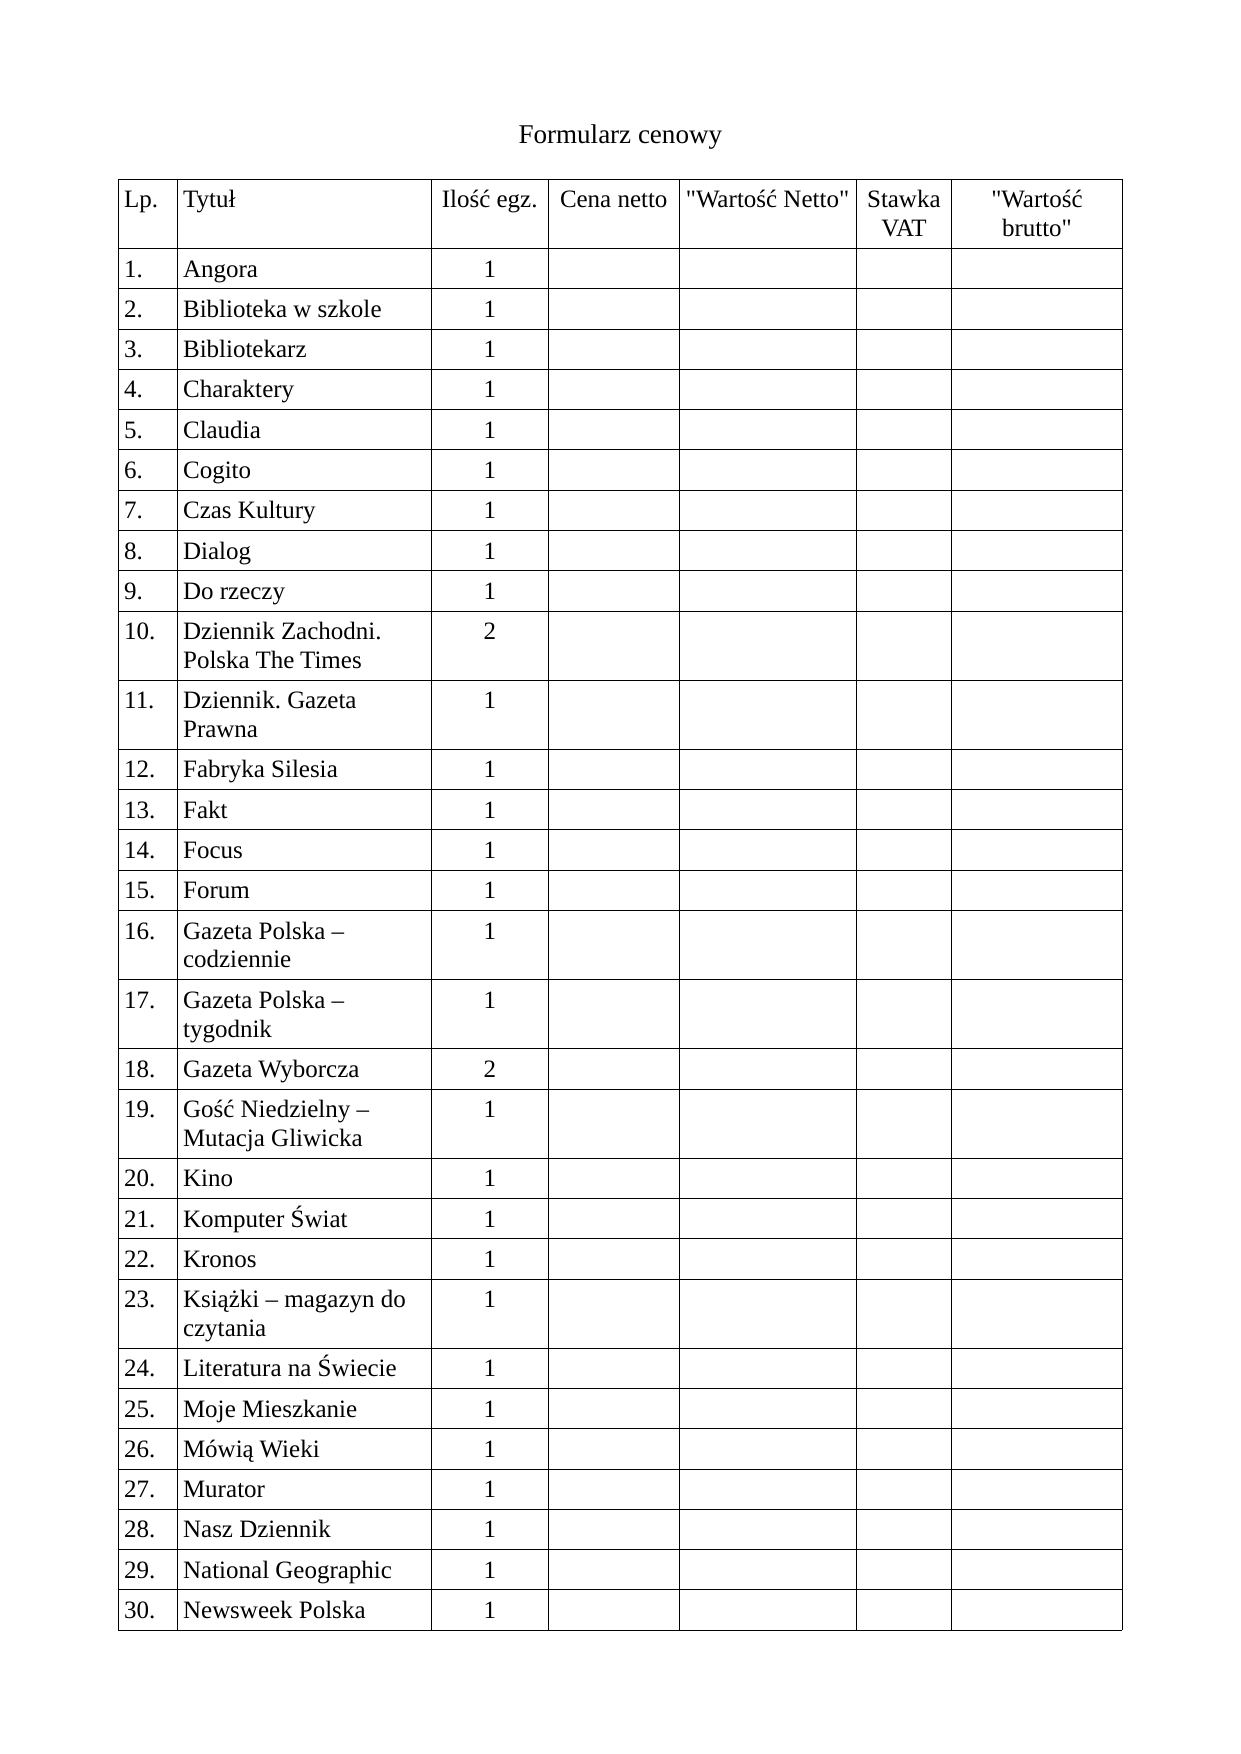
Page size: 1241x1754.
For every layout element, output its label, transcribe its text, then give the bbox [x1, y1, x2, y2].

table_cell 13. [119, 790, 177, 829]
table_cell [857, 1349, 951, 1388]
table_cell [549, 531, 679, 570]
table_cell 14. [119, 830, 177, 870]
table_cell 22. [119, 1239, 177, 1278]
table_cell 1 [432, 1429, 548, 1468]
table_cell [857, 1090, 951, 1157]
table_cell Do rzeczy [178, 571, 431, 611]
table_cell [952, 911, 1122, 979]
table_header Ilość egz. [432, 180, 548, 248]
table_cell [952, 681, 1122, 749]
table_cell [952, 1510, 1122, 1549]
table_cell Dziennik Zachodni. Polska The Times [178, 612, 431, 680]
table_header "Wartość brutto" [952, 180, 1122, 248]
table_cell Gazeta Wyborcza [178, 1049, 431, 1088]
table_cell [680, 750, 856, 789]
table_cell Gość Niedzielny – Mutacja Gliwicka [178, 1090, 431, 1157]
table_cell [857, 980, 951, 1048]
table_cell 1 [432, 1239, 548, 1278]
table_cell [680, 1280, 856, 1347]
table_cell [952, 1550, 1122, 1589]
table_cell [680, 289, 856, 328]
table_cell [549, 1159, 679, 1198]
table_cell 1 [432, 1550, 548, 1589]
table_cell Gazeta Polska – codziennie [178, 911, 431, 979]
table_cell Mówią Wieki [178, 1429, 431, 1468]
table_cell [680, 911, 856, 979]
table_cell [857, 790, 951, 829]
table_cell 1 [432, 370, 548, 409]
table_cell Kronos [178, 1239, 431, 1278]
table_cell [857, 681, 951, 749]
table_cell [857, 1590, 951, 1630]
table_cell [952, 450, 1122, 490]
table_cell [680, 871, 856, 910]
table_cell [680, 980, 856, 1048]
table_cell [952, 612, 1122, 680]
table_cell 1 [432, 491, 548, 530]
table_cell 3. [119, 330, 177, 369]
table_cell [549, 1349, 679, 1388]
table_cell Literatura na Świecie [178, 1349, 431, 1388]
table_cell [952, 1090, 1122, 1157]
table_header "Wartość Netto" [680, 180, 856, 248]
table_cell 19. [119, 1090, 177, 1157]
table_cell [680, 790, 856, 829]
table_cell [680, 1199, 856, 1238]
table_cell Newsweek Polska [178, 1590, 431, 1630]
table_cell [680, 1159, 856, 1198]
table_cell [680, 249, 856, 288]
table_cell [952, 1049, 1122, 1088]
table_cell 2 [432, 612, 548, 680]
table_cell [680, 1090, 856, 1157]
table_cell [549, 370, 679, 409]
table_cell [952, 1590, 1122, 1630]
table_cell [857, 289, 951, 328]
table_cell [549, 1470, 679, 1509]
table_cell 1 [432, 1090, 548, 1157]
table_cell Czas Kultury [178, 491, 431, 530]
table_cell [952, 249, 1122, 288]
table_cell 18. [119, 1049, 177, 1088]
table_cell 7. [119, 491, 177, 530]
table_cell Dziennik. Gazeta Prawna [178, 681, 431, 749]
table_cell [680, 370, 856, 409]
table_cell 20. [119, 1159, 177, 1198]
table_cell 1 [432, 1159, 548, 1198]
table_cell Dialog [178, 531, 431, 570]
table_header Lp. [119, 180, 177, 248]
table_cell [857, 571, 951, 611]
table_cell [680, 1389, 856, 1428]
table_cell [680, 830, 856, 870]
table_cell Fakt [178, 790, 431, 829]
table_cell 1 [432, 681, 548, 749]
table_cell [952, 750, 1122, 789]
table_cell [857, 330, 951, 369]
table_cell [549, 1049, 679, 1088]
table_cell [549, 289, 679, 328]
table_cell 27. [119, 1470, 177, 1509]
table_cell [857, 491, 951, 530]
table_cell Claudia [178, 410, 431, 449]
table_cell Charaktery [178, 370, 431, 409]
table_cell 9. [119, 571, 177, 611]
table_cell 12. [119, 750, 177, 789]
table_cell [857, 450, 951, 490]
table_cell 26. [119, 1429, 177, 1468]
table_cell 1 [432, 1470, 548, 1509]
table_cell [549, 980, 679, 1048]
table_cell [549, 1550, 679, 1589]
table_header Tytuł [178, 180, 431, 248]
table_cell [549, 410, 679, 449]
table_cell [857, 1389, 951, 1428]
table_cell 10. [119, 612, 177, 680]
table_cell 1 [432, 531, 548, 570]
table_cell [952, 871, 1122, 910]
table_cell 1 [432, 980, 548, 1048]
table_cell [857, 1429, 951, 1468]
table_cell National Geographic [178, 1550, 431, 1589]
table_cell [680, 1510, 856, 1549]
table_cell [952, 1389, 1122, 1428]
table_cell Moje Mieszkanie [178, 1389, 431, 1428]
table_cell [857, 249, 951, 288]
table_cell [549, 1510, 679, 1549]
table_cell 1 [432, 1510, 548, 1549]
table_cell [952, 830, 1122, 870]
table_cell Gazeta Polska – tygodnik [178, 980, 431, 1048]
table_cell Kino [178, 1159, 431, 1198]
table_cell [952, 1280, 1122, 1347]
table_cell 2 [432, 1049, 548, 1088]
table_cell 24. [119, 1349, 177, 1388]
table_cell [952, 491, 1122, 530]
table_cell 23. [119, 1280, 177, 1347]
table_cell [952, 330, 1122, 369]
table_cell [952, 980, 1122, 1048]
table_cell 1 [432, 871, 548, 910]
table_cell [857, 410, 951, 449]
table_cell 11. [119, 681, 177, 749]
table_cell [549, 1280, 679, 1347]
table_cell [857, 370, 951, 409]
table_cell 1 [432, 1389, 548, 1428]
table_cell [549, 612, 679, 680]
table_cell [549, 871, 679, 910]
table_cell 5. [119, 410, 177, 449]
table_cell [680, 571, 856, 611]
table_cell 25. [119, 1389, 177, 1428]
table_cell [857, 1280, 951, 1347]
table_cell 1 [432, 830, 548, 870]
table_cell [952, 531, 1122, 570]
table_cell [549, 1090, 679, 1157]
table_cell [857, 830, 951, 870]
table_cell 4. [119, 370, 177, 409]
table_cell [680, 330, 856, 369]
table_cell Biblioteka w szkole [178, 289, 431, 328]
table_cell [680, 410, 856, 449]
table_header Stawka VAT [857, 180, 951, 248]
table_cell [549, 571, 679, 611]
table_cell Komputer Świat [178, 1199, 431, 1238]
table_cell Nasz Dziennik [178, 1510, 431, 1549]
table_cell Forum [178, 871, 431, 910]
table_cell [857, 612, 951, 680]
table_cell 1 [432, 911, 548, 979]
table_cell 8. [119, 531, 177, 570]
table_cell [549, 911, 679, 979]
table_cell [680, 1550, 856, 1589]
table_cell [857, 911, 951, 979]
table_cell 1 [432, 330, 548, 369]
table_cell 30. [119, 1590, 177, 1630]
table_cell 28. [119, 1510, 177, 1549]
table_cell [857, 1239, 951, 1278]
table_cell [952, 1429, 1122, 1468]
table_cell 1 [432, 750, 548, 789]
table_cell [549, 330, 679, 369]
table_cell [952, 1239, 1122, 1278]
table_cell 1 [432, 1590, 548, 1630]
table_cell [680, 681, 856, 749]
table_cell [549, 790, 679, 829]
table_cell [549, 681, 679, 749]
table_cell [549, 1429, 679, 1468]
table_cell [857, 750, 951, 789]
table_header Cena netto [549, 180, 679, 248]
table_cell [680, 612, 856, 680]
table_cell [680, 1239, 856, 1278]
table_cell 1 [432, 1199, 548, 1238]
table_cell 16. [119, 911, 177, 979]
table_cell [952, 790, 1122, 829]
table_cell [857, 1550, 951, 1589]
table_cell Bibliotekarz [178, 330, 431, 369]
table_cell [952, 410, 1122, 449]
table_cell 1 [432, 410, 548, 449]
table_cell [857, 531, 951, 570]
table_cell 6. [119, 450, 177, 490]
table_cell [952, 571, 1122, 611]
table_cell [680, 1429, 856, 1468]
table_cell [549, 450, 679, 490]
table_cell [680, 531, 856, 570]
table_cell 1. [119, 249, 177, 288]
table_cell [952, 289, 1122, 328]
table_cell 1 [432, 450, 548, 490]
table_cell [952, 370, 1122, 409]
table_cell [549, 1239, 679, 1278]
table_cell [857, 1159, 951, 1198]
table_cell 15. [119, 871, 177, 910]
table_cell [857, 1470, 951, 1509]
table_cell [549, 1389, 679, 1428]
table_cell [680, 1590, 856, 1630]
table_cell [549, 1590, 679, 1630]
table_cell 17. [119, 980, 177, 1048]
table_cell 1 [432, 1280, 548, 1347]
table_cell [680, 491, 856, 530]
table_cell [680, 1049, 856, 1088]
table_cell [549, 249, 679, 288]
table_cell [952, 1199, 1122, 1238]
table_cell [680, 1349, 856, 1388]
table_cell Murator [178, 1470, 431, 1509]
table_cell Książki – magazyn do czytania [178, 1280, 431, 1347]
table_cell 1 [432, 289, 548, 328]
table_cell 1 [432, 790, 548, 829]
table_cell 1 [432, 571, 548, 611]
table_cell [857, 871, 951, 910]
table_cell Cogito [178, 450, 431, 490]
table_cell Angora [178, 249, 431, 288]
table_cell 1 [432, 1349, 548, 1388]
table_cell 21. [119, 1199, 177, 1238]
table_cell [857, 1049, 951, 1088]
table_cell 2. [119, 289, 177, 328]
table_cell [952, 1349, 1122, 1388]
table_cell [952, 1159, 1122, 1198]
table_cell 29. [119, 1550, 177, 1589]
table_cell [857, 1199, 951, 1238]
table_cell Focus [178, 830, 431, 870]
table_cell [857, 1510, 951, 1549]
table_cell [680, 450, 856, 490]
table_cell [549, 750, 679, 789]
table_cell [549, 491, 679, 530]
table_cell Fabryka Silesia [178, 750, 431, 789]
table_cell [549, 1199, 679, 1238]
table_cell [680, 1470, 856, 1509]
table_cell 1 [432, 249, 548, 288]
table_cell [549, 830, 679, 870]
table_cell [952, 1470, 1122, 1509]
